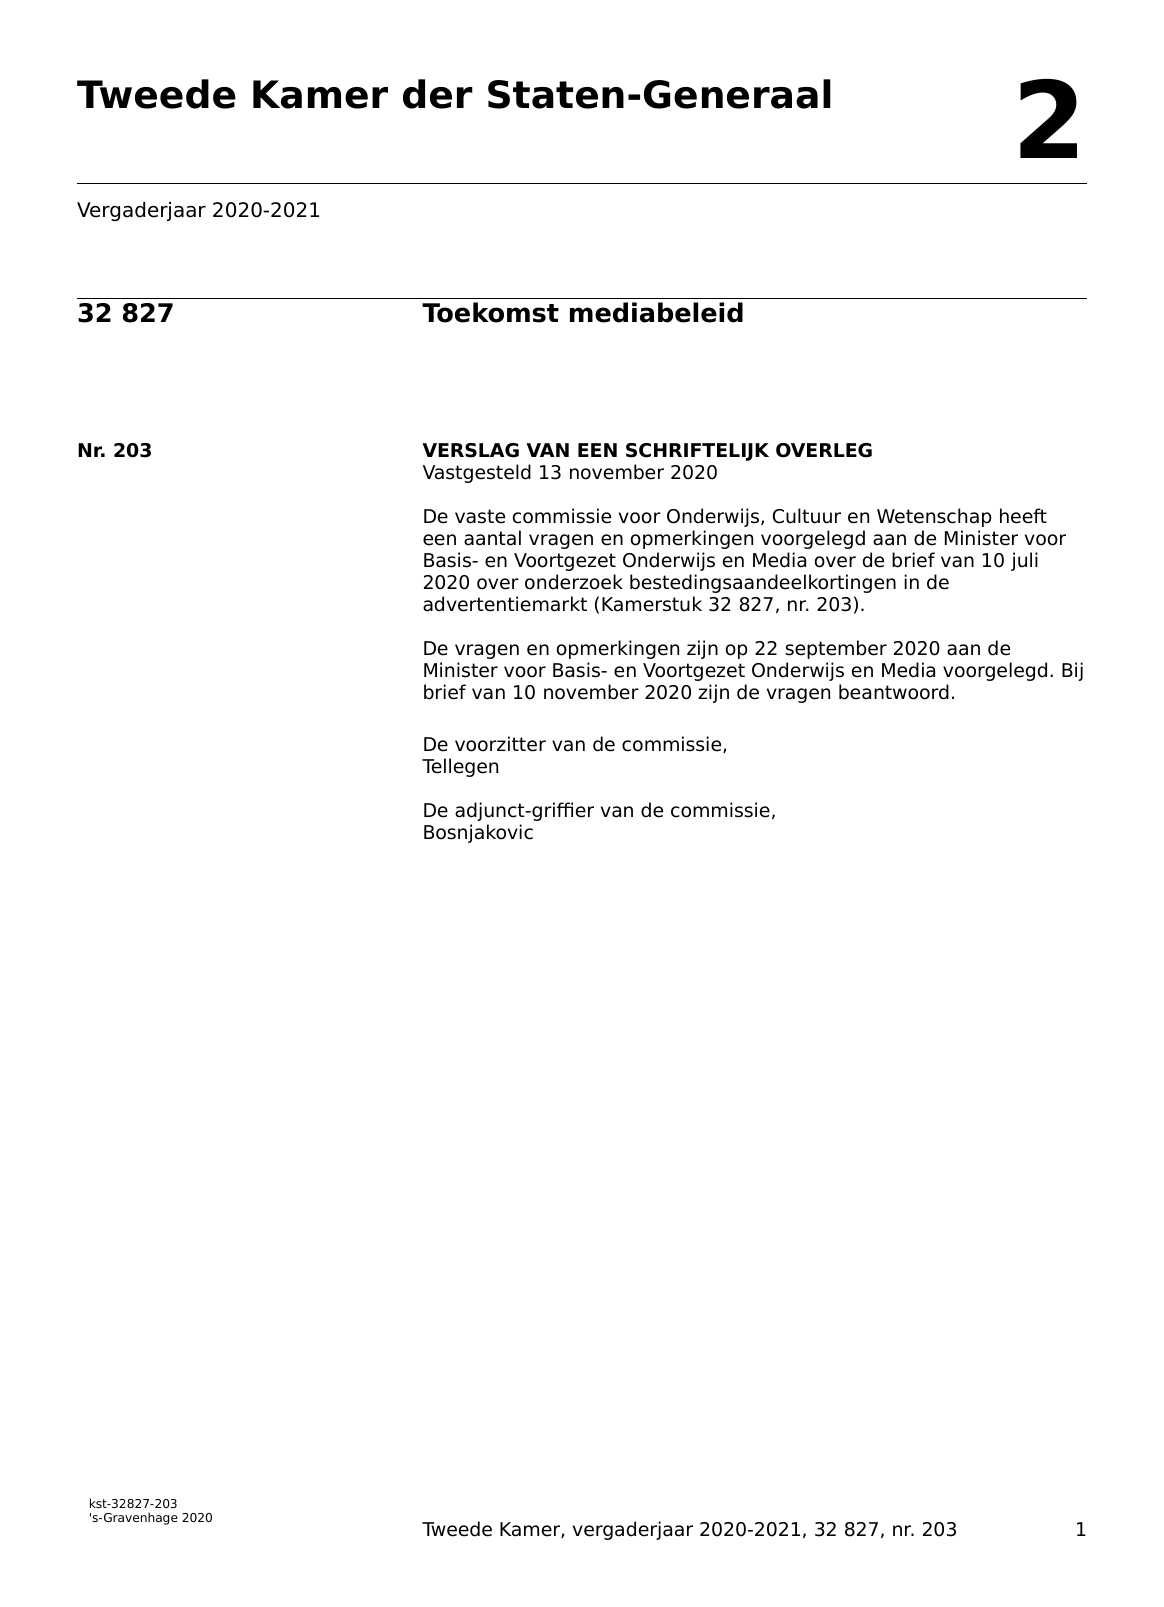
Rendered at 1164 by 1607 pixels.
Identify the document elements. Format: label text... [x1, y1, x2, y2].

text kst-32827-203 [88, 1497, 323, 1511]
subtitle 32 827 Toekomst mediabeleid [77, 299, 1087, 329]
text Vastgesteld 13 november 2020 [422, 462, 1087, 484]
table_cell Vergaderjaar 2020-2021 [77, 184, 1087, 298]
text De vragen en opmerkingen zijn op 22 september 2020 aan de Minister voor Basis- en Voortgezet Onderwijs en Media voorgelegd. Bij brief van 10 november 2020 zijn de vragen beantwoord. [422, 638, 1087, 704]
table_header 2 [886, 59, 1087, 183]
text 's-Gravenhage 2020 [88, 1511, 323, 1525]
subtitle Nr. 203 VERSLAG VAN EEN SCHRIFTELIJK OVERLEG [77, 440, 1087, 462]
text De vaste commissie voor Onderwijs, Cultuur en Wetenschap heeft een aantal vragen en opmerkingen voorgelegd aan de Minister voor Basis- en Voortgezet Onderwijs en Media over de brief van 10 juli 2020 over onderzoek bestedingsaandeelkortingen in de advertentiemarkt (Kamerstuk 32 827, nr. 203). [422, 506, 1087, 616]
text De voorzitter van de commissie, Tellegen [422, 734, 1087, 778]
table_header Tweede Kamer der Staten-Generaal [77, 59, 886, 183]
text De adjunct-griffier van de commissie, Bosnjakovic [422, 800, 1087, 844]
